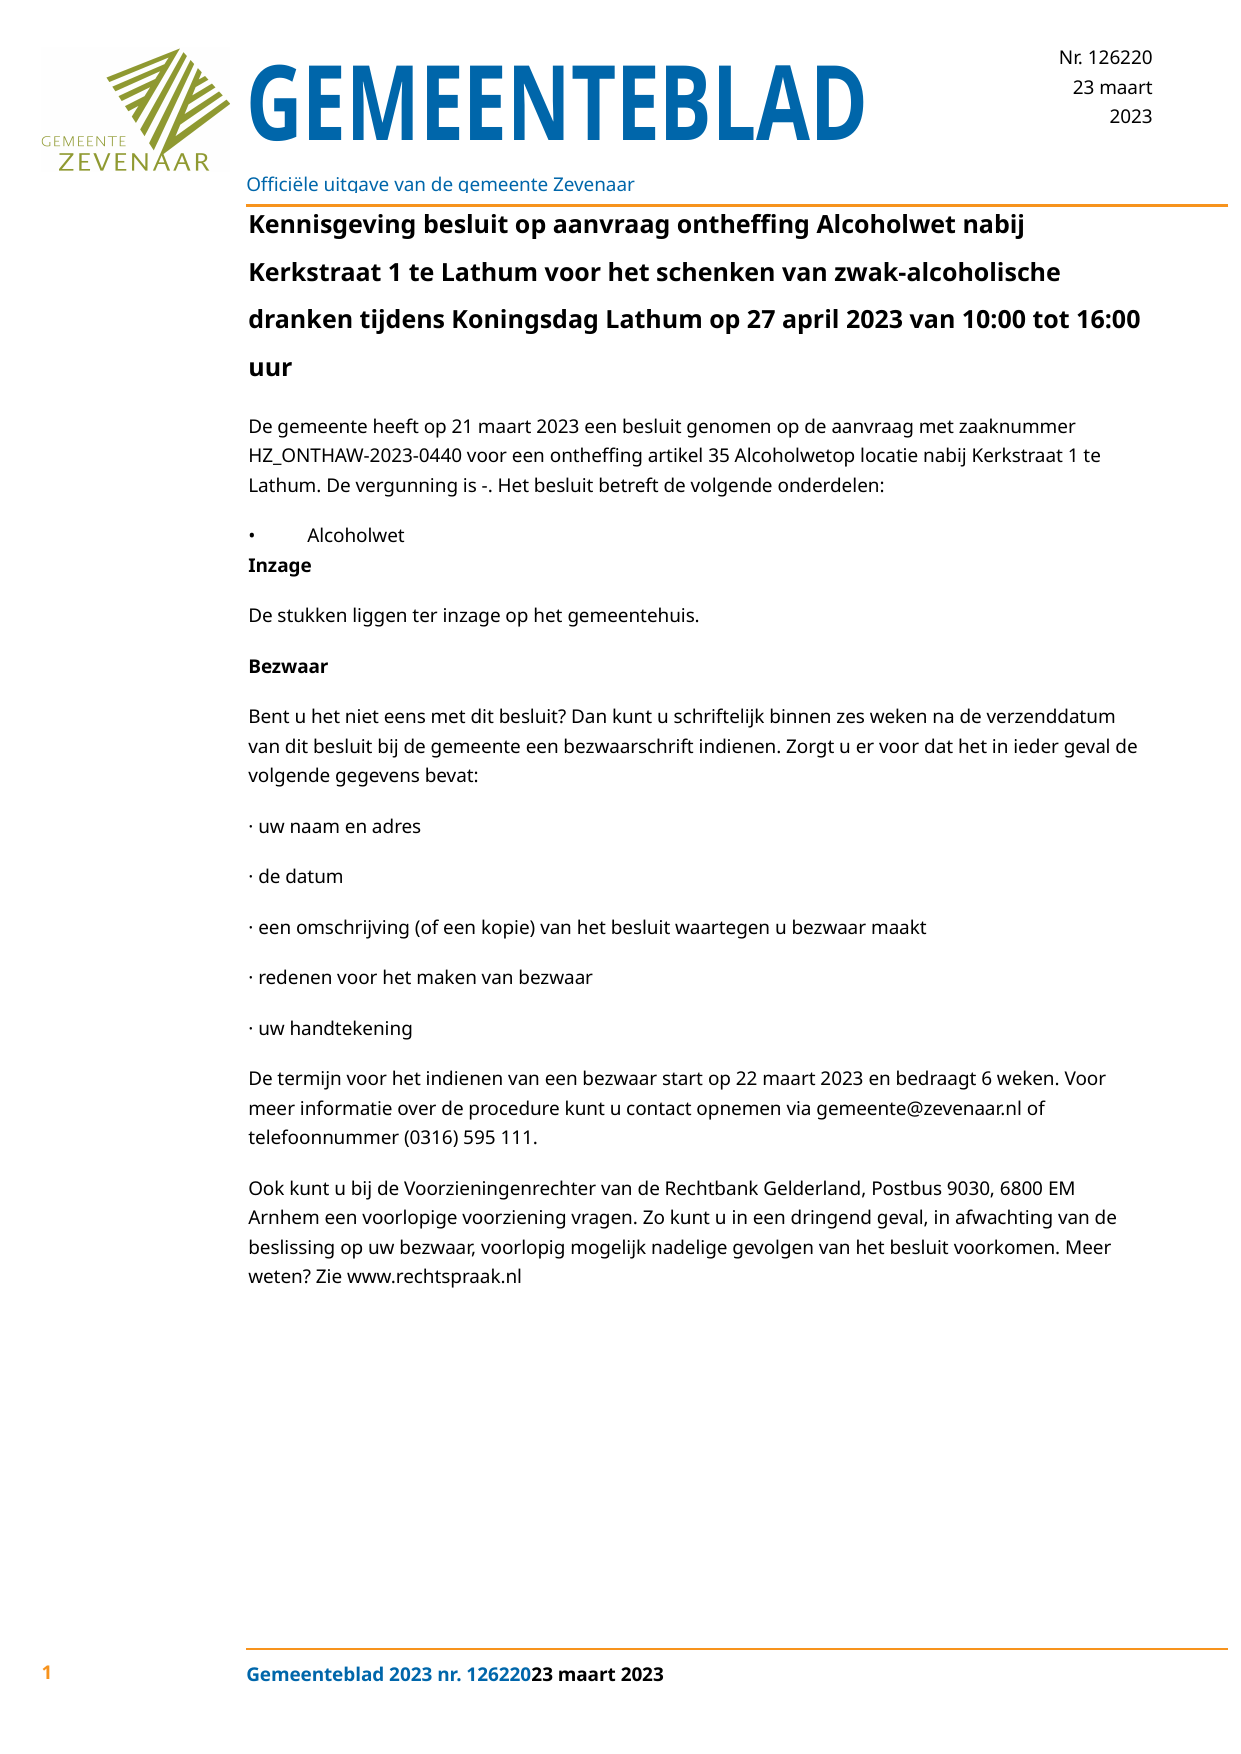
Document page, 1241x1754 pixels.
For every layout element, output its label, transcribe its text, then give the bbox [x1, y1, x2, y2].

text · een omschrijving (of een kopie) van het besluit waartegen u bezwaar maakt [248, 914, 1152, 940]
text · uw naam en adres [248, 813, 1152, 839]
picture [41, 47, 231, 172]
text Inzage [248, 552, 1152, 578]
text · redenen voor het maken van bezwaar [248, 964, 1152, 990]
text De termijn voor het indienen van een bezwaar start op 22 maart 2023 en bedraagt 6 weken. Voor meer informatie over de procedure kunt u contact opnemen via gemeente@zevenaar.nl of telefoonnummer (0316) 595 111. [248, 1065, 1152, 1150]
text Bezwaar [248, 653, 1152, 679]
text De stukken liggen ter inzage op het gemeentehuis. [248, 603, 1152, 628]
text · de datum [248, 863, 1152, 889]
list Alcoholwet [248, 523, 1152, 548]
text De gemeente heeft op 21 maart 2023 een besluit genomen op de aanvraag met zaaknummer HZ_ONTHAW-2023-0440 voor een ontheffing artikel 35 Alcoholwetop locatie nabij Kerkstraat 1 te Lathum. De vergunning is -. Het besluit betreft de volgende onderdelen: [248, 413, 1152, 498]
text Ook kunt u bij de Voorzieningenrechter van de Rechtbank Gelderland, Postbus 9030, 6800 EM Arnhem een voorlopige voorziening vragen. Zo kunt u in een dringend geval, in afwachting van de beslissing op uw bezwaar, voorlopig mogelijk nadelige gevolgen van het besluit voorkomen. Meer weten? Zie www.rechtspraak.nl [248, 1175, 1152, 1289]
text Bent u het niet eens met dit besluit? Dan kunt u schriftelijk binnen zes weken na de verzenddatum van dit besluit bij de gemeente een bezwaarschrift indienen. Zorgt u er voor dat het in ieder geval de volgende gegevens bevat: [248, 703, 1152, 788]
text · uw handtekening [248, 1015, 1152, 1041]
text Kennisgeving besluit op aanvraag ontheffing Alcoholwet nabij Kerkstraat 1 te Lathum voor het schenken van zwak-alcoholische dranken tijdens Koningsdag Lathum op 27 april 2023 van 10:00 tot 16:00 uur [248, 207, 1152, 384]
